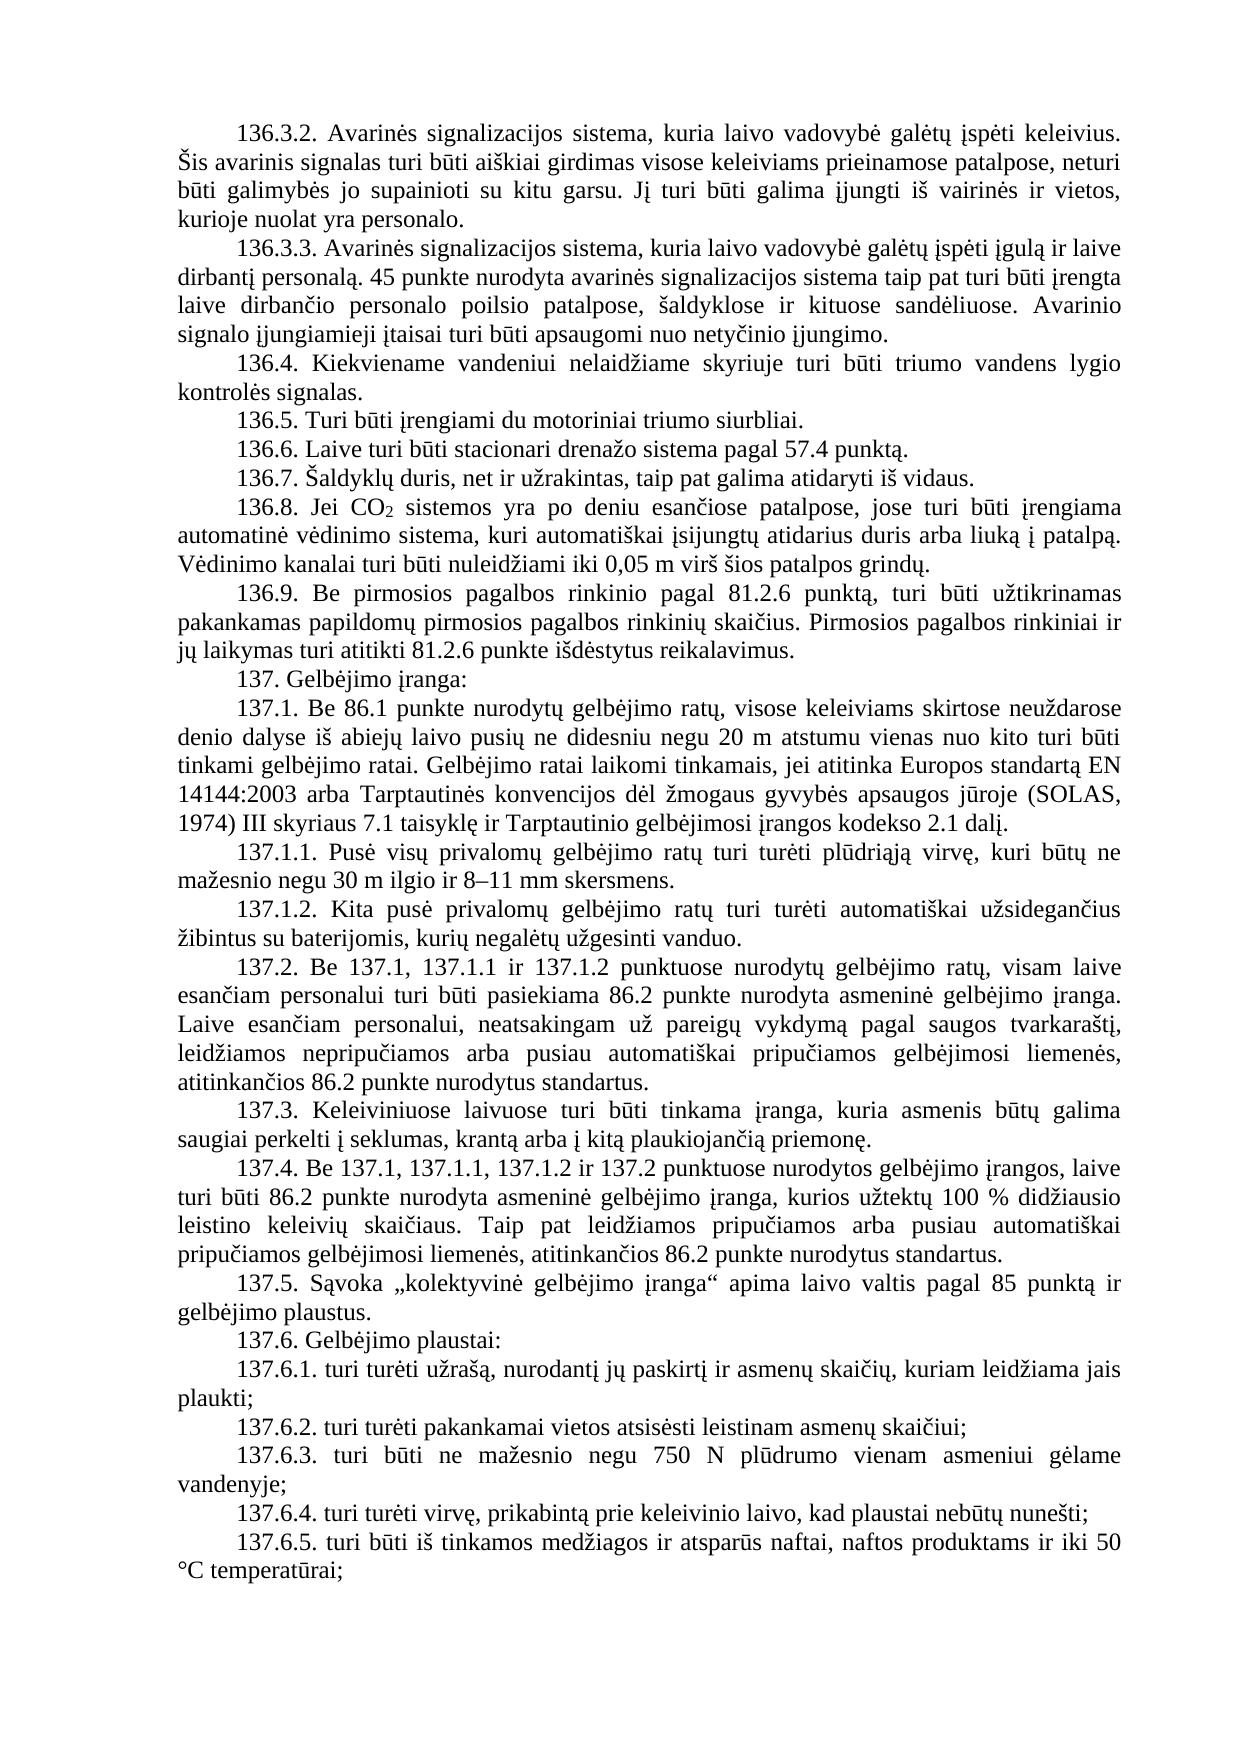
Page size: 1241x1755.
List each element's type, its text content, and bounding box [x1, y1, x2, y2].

text 137.6.2. turi turėti pakankamai vietos atsisėsti leistinam asmenų skaičiui; [177, 1412, 1122, 1441]
text 136.3.3. Avarinės signalizacijos sistema, kuria laivo vadovybė galėtų įspėti įgulą ir laive dirbantį personalą. 45 punkte nurodyta avarinės signalizacijos sistema taip pat turi būti įrengta laive dirbančio personalo poilsio patalpose, šaldyklose ir kituose sandėliuose. Avarinio signalo įjungiamieji įtaisai turi būti apsaugomi nuo netyčinio įjungimo. [177, 233, 1122, 348]
text 137.4. Be 137.1, 137.1.1, 137.1.2 ir 137.2 punktuose nurodytos gelbėjimo įrangos, laive turi būti 86.2 punkte nurodyta asmeninė gelbėjimo įranga, kurios užtektų 100 % didžiausio leistino keleivių skaičiaus. Taip pat leidžiamos pripučiamos arba pusiau automatiškai pripučiamos gelbėjimosi liemenės, atitinkančios 86.2 punkte nurodytus standartus. [177, 1153, 1122, 1268]
text 136.5. Turi būti įrengiami du motoriniai triumo siurbliai. [177, 406, 1122, 434]
text 137.1.2. Kita pusė privalomų gelbėjimo ratų turi turėti automatiškai užsidegančius žibintus su baterijomis, kurių negalėtų užgesinti vanduo. [177, 894, 1122, 952]
text 136.6. Laive turi būti stacionari drenažo sistema pagal 57.4 punktą. [177, 434, 1122, 463]
text 137.1. Be 86.1 punkte nurodytų gelbėjimo ratų, visose keleiviams skirtose neuždarose denio dalyse iš abiejų laivo pusių ne didesniu negu 20 m atstumu vienas nuo kito turi būti tinkami gelbėjimo ratai. Gelbėjimo ratai laikomi tinkamais, jei atitinka Europos standartą EN 14144:2003 arba Tarptautinės konvencijos dėl žmogaus gyvybės apsaugos jūroje (SOLAS, 1974) III skyriaus 7.1 taisyklę ir Tarptautinio gelbėjimosi įrangos kodekso 2.1 dalį. [177, 693, 1122, 837]
text 137.6.1. turi turėti užrašą, nurodantį jų paskirtį ir asmenų skaičių, kuriam leidžiama jais plaukti; [177, 1354, 1122, 1412]
text 136.7. Šaldyklų duris, net ir užrakintas, taip pat galima atidaryti iš vidaus. [177, 463, 1122, 492]
text 136.3.2. Avarinės signalizacijos sistema, kuria laivo vadovybė galėtų įspėti keleivius. Šis avarinis signalas turi būti aiškiai girdimas visose keleiviams prieinamose patalpose, neturi būti galimybės jo supainioti su kitu garsu. Jį turi būti galima įjungti iš vairinės ir vietos, kurioje nuolat yra personalo. [177, 118, 1122, 233]
text 137.6.3. turi būti ne mažesnio negu 750 N plūdrumo vienam asmeniui gėlame vandenyje; [177, 1441, 1122, 1498]
text 136.4. Kiekviename vandeniui nelaidžiame skyriuje turi būti triumo vandens lygio kontrolės signalas. [177, 348, 1122, 406]
text 137.3. Keleiviniuose laivuose turi būti tinkama įranga, kuria asmenis būtų galima saugiai perkelti į seklumas, krantą arba į kitą plaukiojančią priemonę. [177, 1096, 1122, 1153]
text 137.2. Be 137.1, 137.1.1 ir 137.1.2 punktuose nurodytų gelbėjimo ratų, visam laive esančiam personalui turi būti pasiekiama 86.2 punkte nurodyta asmeninė gelbėjimo įranga. Laive esančiam personalui, neatsakingam už pareigų vykdymą pagal saugos tvarkaraštį, leidžiamos nepripučiamos arba pusiau automatiškai pripučiamos gelbėjimosi liemenės, atitinkančios 86.2 punkte nurodytus standartus. [177, 952, 1122, 1096]
text 137.5. Sąvoka „kolektyvinė gelbėjimo įranga“ apima laivo valtis pagal 85 punktą ir gelbėjimo plaustus. [177, 1268, 1122, 1326]
text 137. Gelbėjimo įranga: [177, 664, 1122, 693]
text 136.9. Be pirmosios pagalbos rinkinio pagal 81.2.6 punktą, turi būti užtikrinamas pakankamas papildomų pirmosios pagalbos rinkinių skaičius. Pirmosios pagalbos rinkiniai ir jų laikymas turi atitikti 81.2.6 punkte išdėstytus reikalavimus. [177, 578, 1122, 664]
text 137.1.1. Pusė visų privalomų gelbėjimo ratų turi turėti plūdriąją virvę, kuri būtų ne mažesnio negu 30 m ilgio ir 8–11 mm skersmens. [177, 837, 1122, 894]
text 136.8. Jei CO2 sistemos yra po deniu esančiose patalpose, jose turi būti įrengiama automatinė vėdinimo sistema, kuri automatiškai įsijungtų atidarius duris arba liuką į patalpą. Vėdinimo kanalai turi būti nuleidžiami iki 0,05 m virš šios patalpos grindų. [177, 492, 1122, 578]
text 137.6.5. turi būti iš tinkamos medžiagos ir atsparūs naftai, naftos produktams ir iki 50 °C temperatūrai; [177, 1527, 1122, 1584]
text 137.6.4. turi turėti virvę, prikabintą prie keleivinio laivo, kad plaustai nebūtų nunešti; [177, 1498, 1122, 1527]
text 137.6. Gelbėjimo plaustai: [177, 1326, 1122, 1354]
